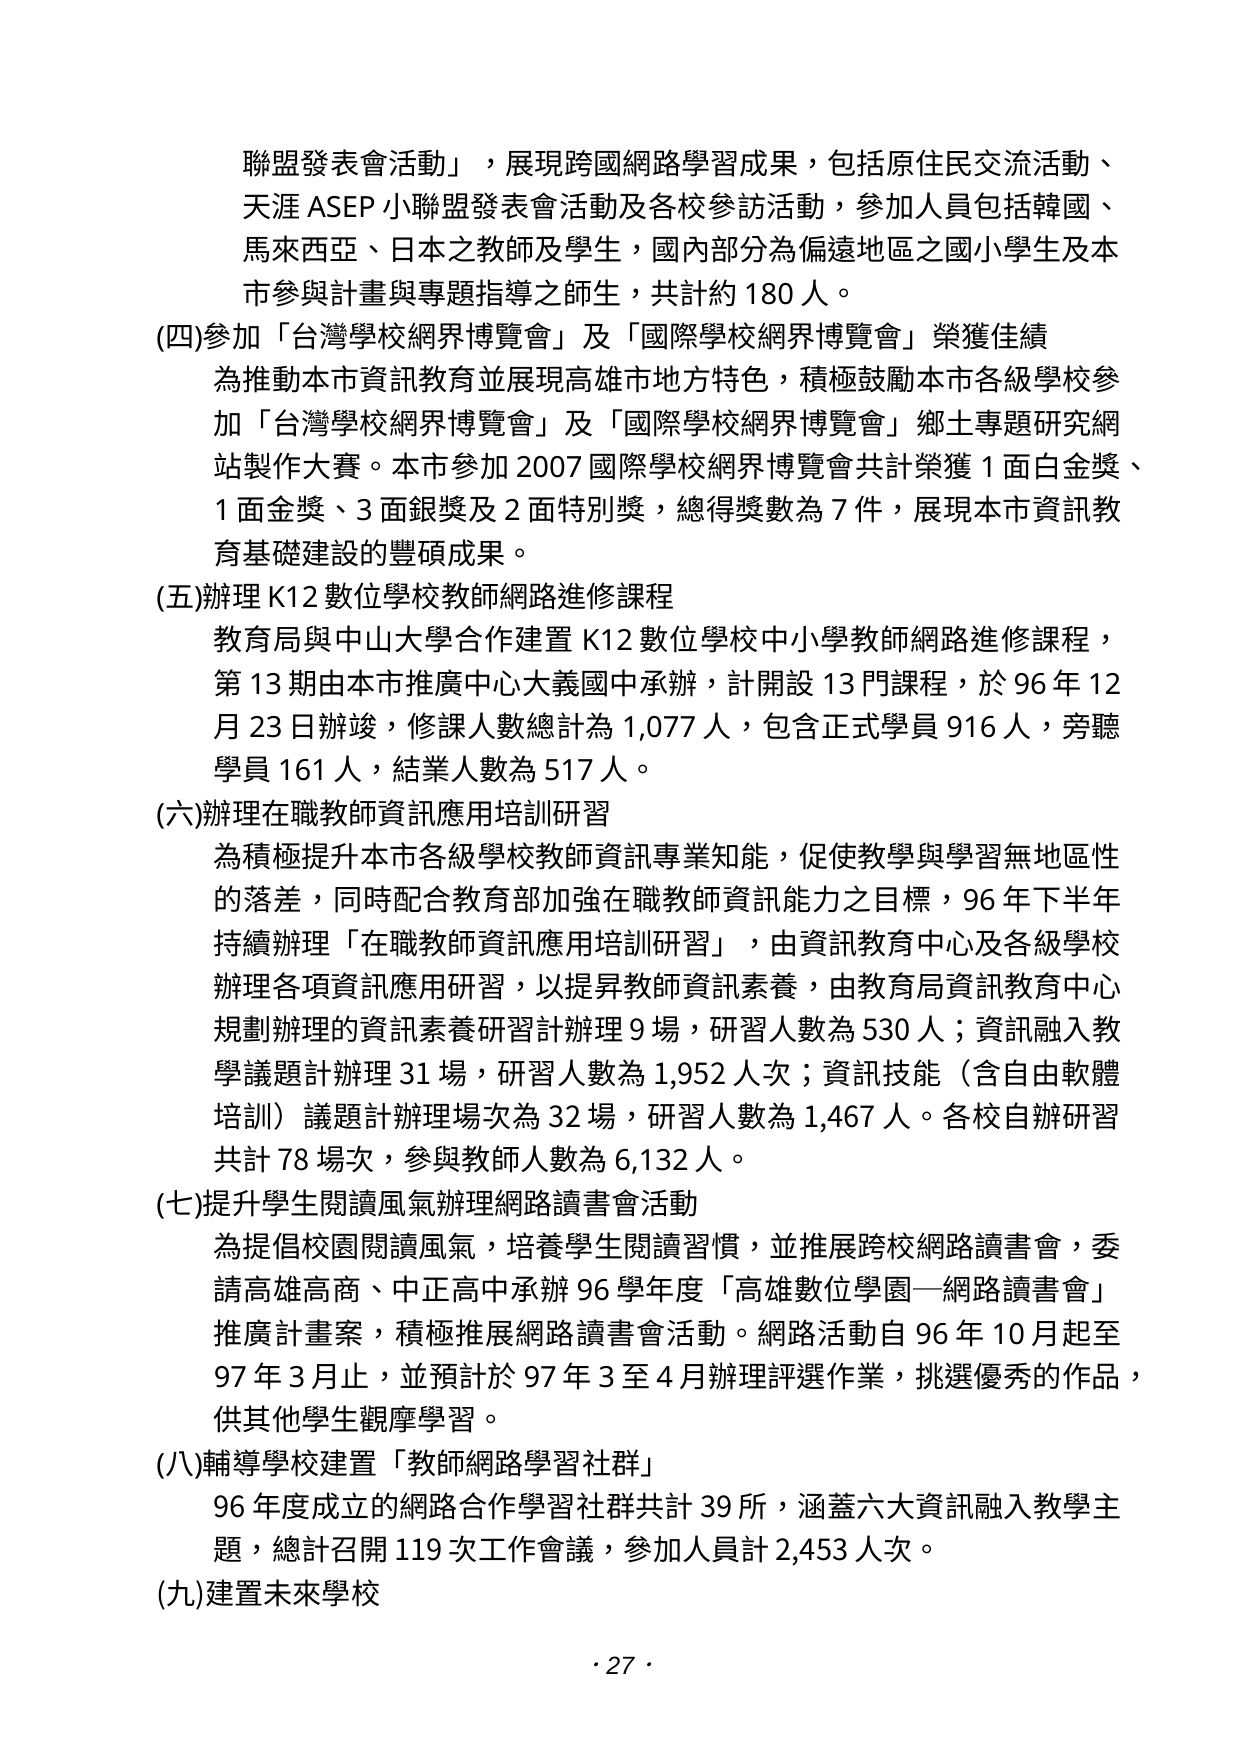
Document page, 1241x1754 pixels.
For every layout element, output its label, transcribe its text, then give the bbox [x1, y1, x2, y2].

text 為積極提升本市各級學校教師資訊專業知能，促使教學與學習無地區性的落差，同時配合教育部加強在職教師資訊能力之目標，96年下半年持續辦理「在職教師資訊應用培訓研習」，由資訊教育中心及各級學校辦理各項資訊應用研習，以提昇教師資訊素養，由教育局資訊教育中心規劃辦理的資訊素養研習計辦理9場，研習人數為530人；資訊融入教學議題計辦理31場，研習人數為1,952人次；資訊技能（含自由軟體培訓）議題計辦理場次為32場，研習人數為1,467人。各校自辦研習共計78場次，參與教師人數為 6,132人。 [213, 833, 1121, 1179]
text 聯盟發表會活動」，展現跨國網路學習成果，包括原住民交流活動、天涯ASEP小聯盟發表會活動及各校參訪活動，參加人員包括韓國、馬來西亞、日本之教師及學生，國內部分為偏遠地區之國小學生及本市參與計畫與專題指導之師生，共計約180人。 [213, 139, 1121, 313]
text 96年度成立的網路合作學習社群共計39所，涵蓋六大資訊融入教學主題，總計召開119次工作會議，參加人員計2,453人次。 [213, 1483, 1121, 1569]
text (九)建置未來學校 [156, 1569, 1121, 1613]
text 為提倡校園閱讀風氣，培養學生閱讀習慣，並推展跨校網路讀書會，委請高雄高商、中正高中承辦96學年度「高雄數位學園─網路讀書會」推廣計畫案，積極推展網路讀書會活動。網路活動自96年10月起至97年3月止，並預計於97年3至4月辦理評選作業，挑選優秀的作品，供其他學生觀摩學習。 [213, 1223, 1121, 1439]
text (四)參加「台灣學校網界博覽會」及「國際學校網界博覽會」榮獲佳績 [156, 313, 1121, 356]
text (七)提升學生閱讀風氣辦理網路讀書會活動 [156, 1179, 1121, 1223]
text (五)辦理K12數位學校教師網路進修課程 [156, 573, 1121, 616]
text (六)辦理在職教師資訊應用培訓研習 [156, 789, 1121, 833]
text (八)輔導學校建置「教師網路學習社群」 [156, 1439, 1121, 1483]
text 教育局與中山大學合作建置K12數位學校中小學教師網路進修課程，第13期由本市推廣中心大義國中承辦，計開設13門課程，於96年12月23日辦竣，修課人數總計為1,077人，包含正式學員916人，旁聽學員161人，結業人數為517人。 [213, 616, 1121, 789]
text 為推動本市資訊教育並展現高雄市地方特色，積極鼓勵本市各級學校參加「台灣學校網界博覽會」及「國際學校網界博覽會」鄉土專題研究網站製作大賽。本市參加2007國際學校網界博覽會共計榮獲1面白金獎、1面金獎、3面銀獎及2面特別獎，總得獎數為7件，展現本市資訊教育基礎建設的豐碩成果。 [213, 356, 1121, 573]
